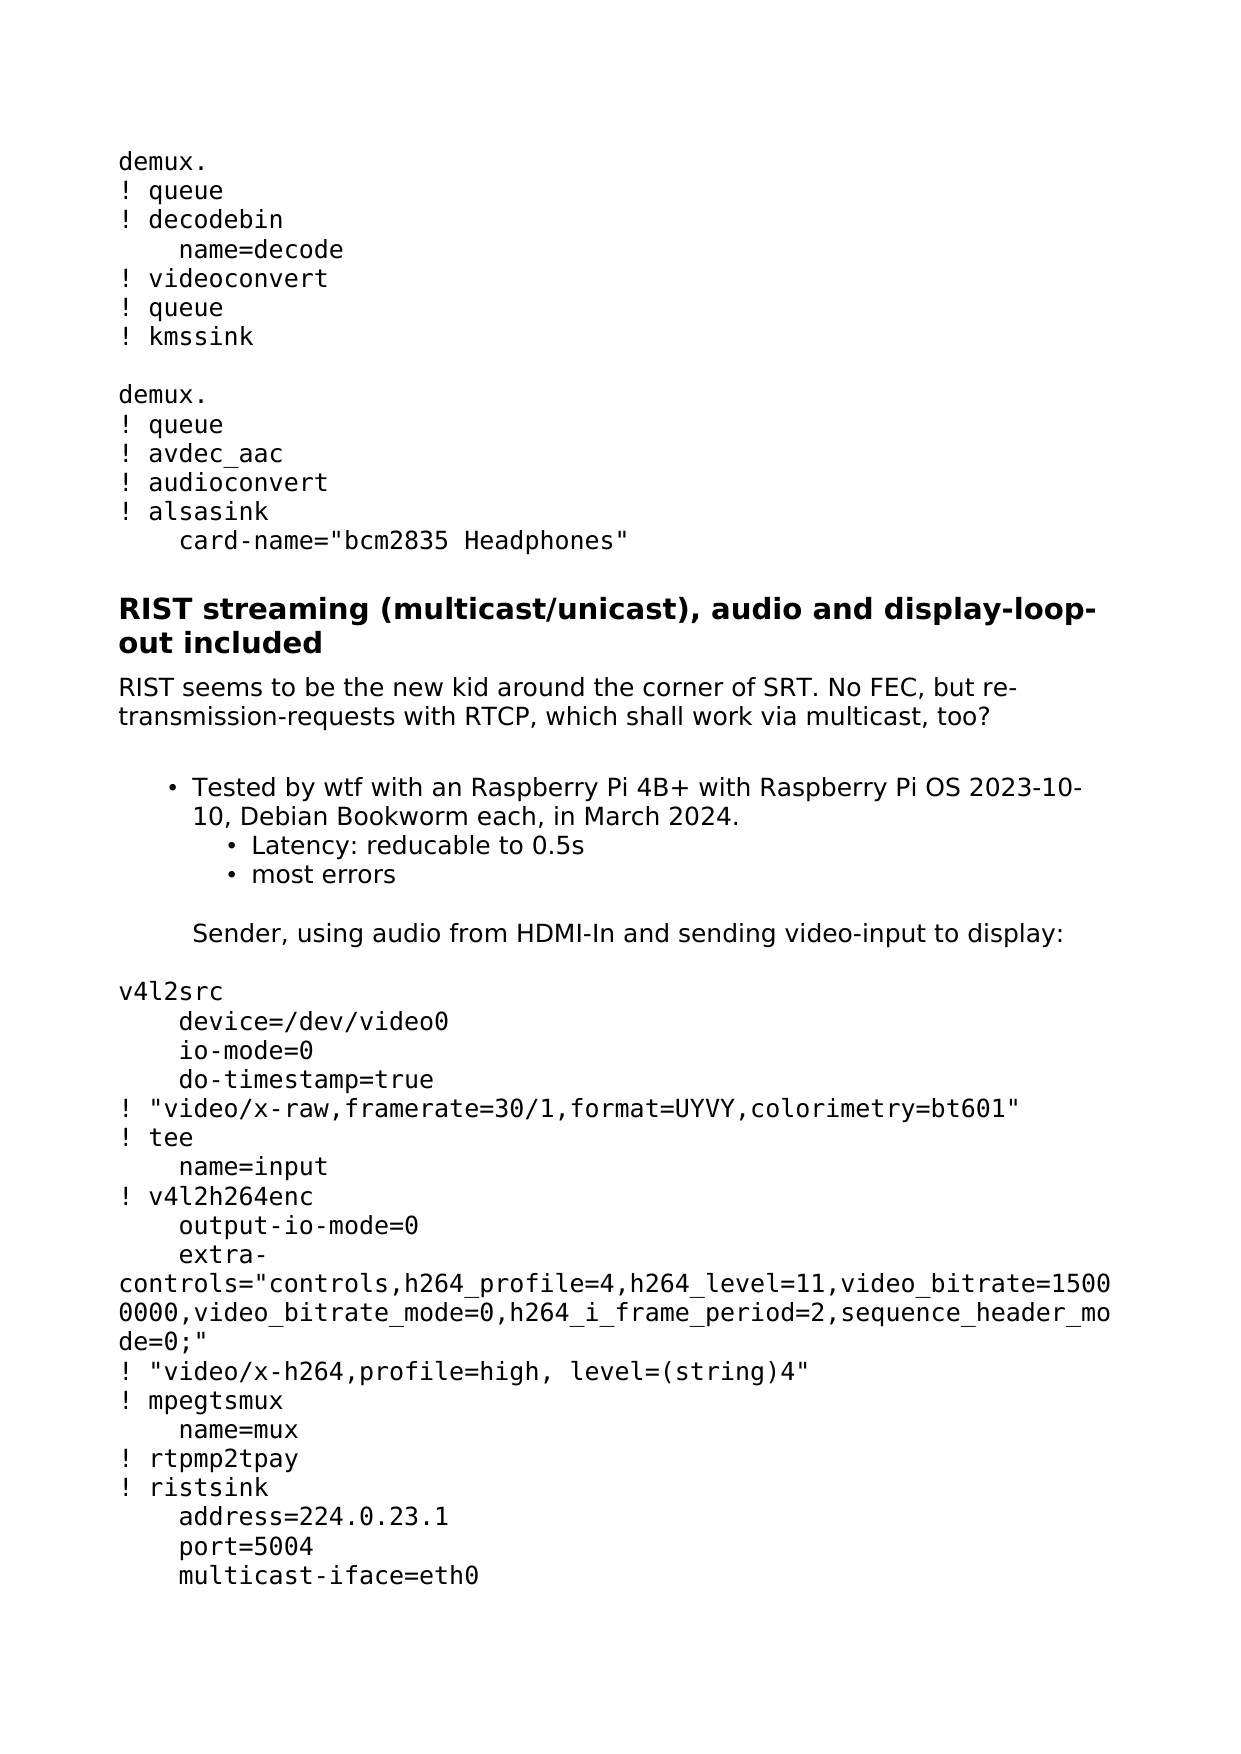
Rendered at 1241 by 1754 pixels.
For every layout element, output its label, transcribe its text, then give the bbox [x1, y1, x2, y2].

list most errors [236, 861, 1122, 890]
list Latency: reducable to 0.5s [236, 831, 1122, 861]
text v4l2src device=/dev/video0 io-mode=0 do-timestamp=true ! "video/x-raw,framerate=30/1,format=UYVY,colorimetry=bt601" ! tee name=input ! v4l2h264enc output-io-mode=0 extra-controls="controls,h264_profile=4,h264_level=11,video_bitrate=15000000,video_bitrate_mode=0,h264_i_frame_period=2,sequence_header_mode=0;" ! "video/x-h264,profile=high, level=(string)4" ! mpegtsmux name=mux ! rtpmp2tpay ! ristsink address=224.0.23.1 port=5004 multicast-iface=eth0 [118, 948, 1122, 1619]
subtitle RIST streaming (multicast/unicast), audio and display-loop-out included [118, 592, 1122, 660]
list Sender, using audio from HDMI-In and sending video-input to display: [177, 919, 1122, 948]
text RIST seems to be the new kid around the corner of SRT. No FEC, but re-transmission-requests with RTCP, which shall work via multicast, too? [118, 673, 1122, 731]
list Tested by wtf with an Raspberry Pi 4B+ with Raspberry Pi OS 2023-10-10, Debian Bookworm each, in March 2024. [177, 773, 1122, 831]
text demux. ! queue ! decodebin name=decode ! videoconvert ! queue ! kmssink demux. ! queue ! avdec_aac ! audioconvert ! alsasink card-name="bcm2835 Headphones" [118, 118, 1122, 556]
